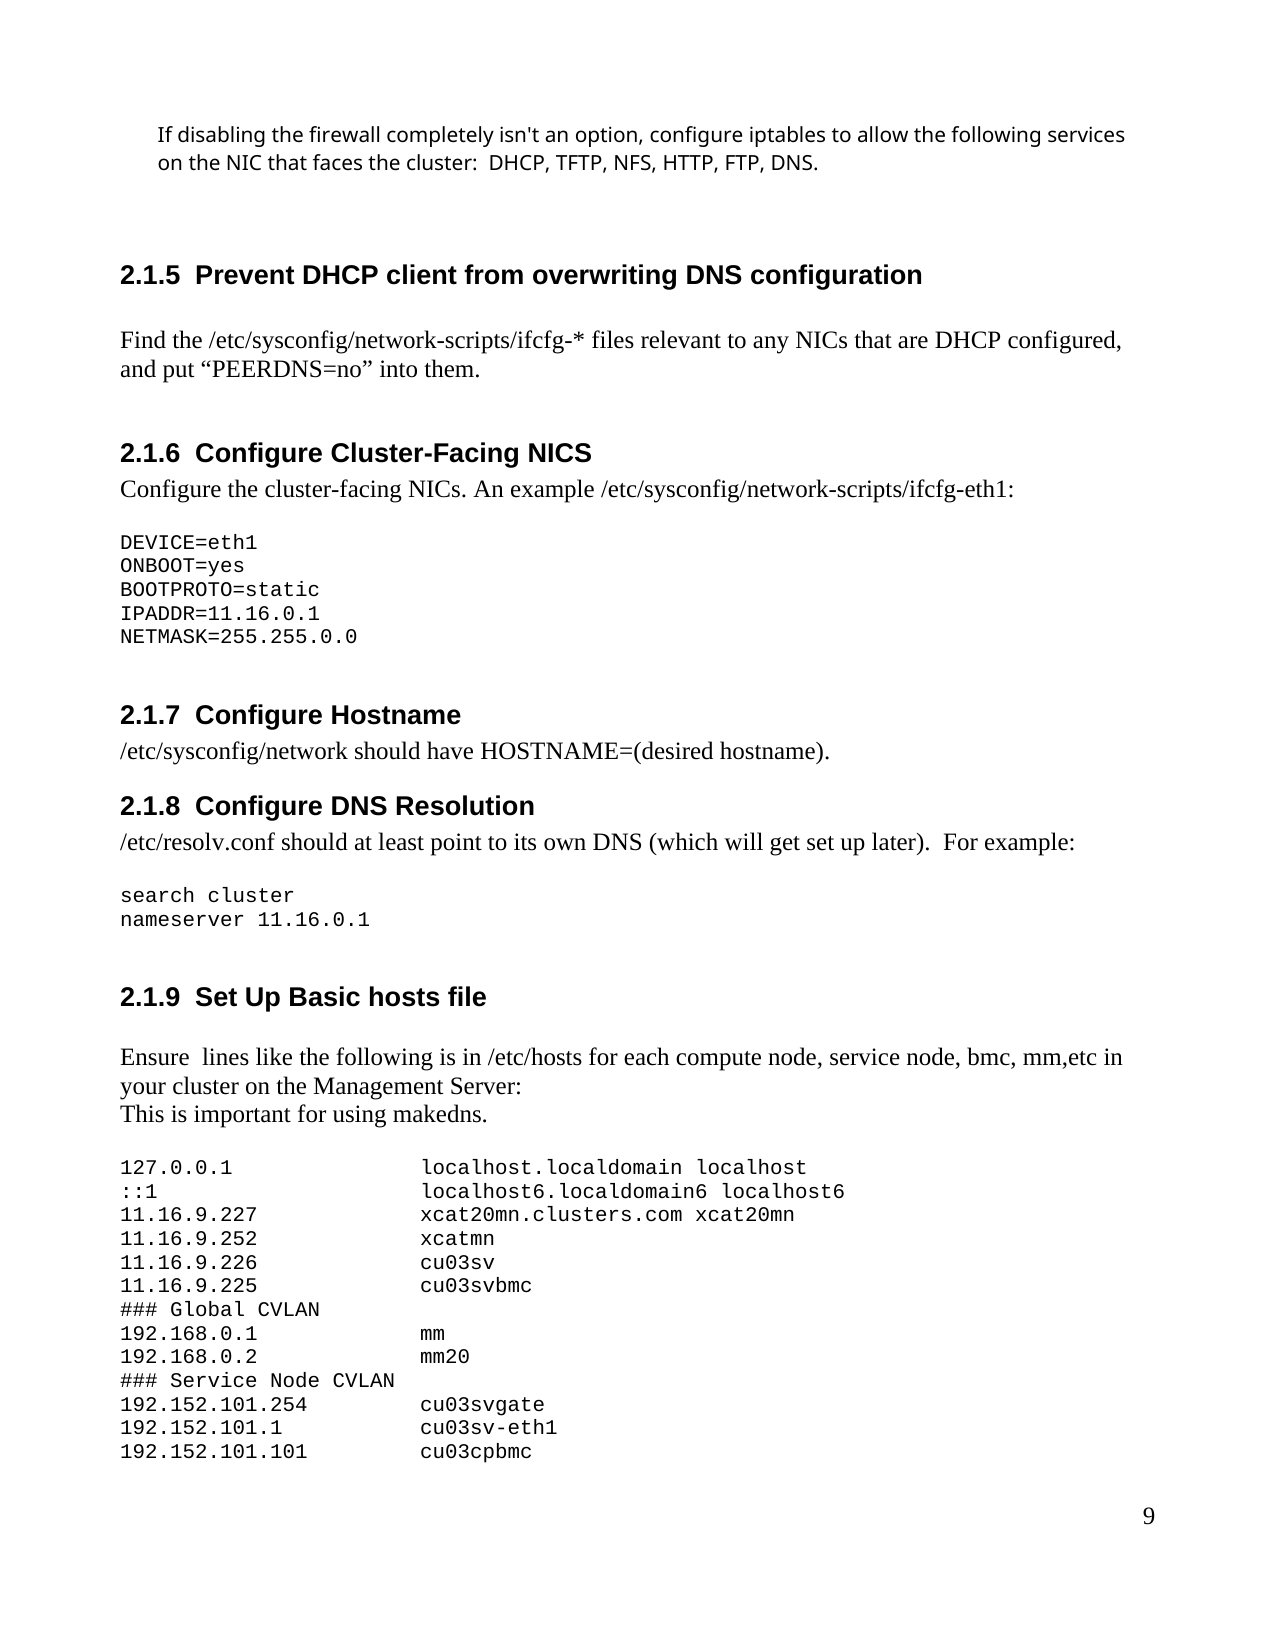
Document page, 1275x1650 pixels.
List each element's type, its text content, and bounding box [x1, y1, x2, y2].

text 11.16.9.225 cu03svbmc [120, 1275, 1155, 1299]
text 192.168.0.2 mm20 [120, 1346, 1155, 1370]
text 192.152.101.254 cu03svgate [120, 1393, 1155, 1417]
subtitle Configure Cluster-Facing NICS [120, 437, 1155, 468]
text /etc/resolv.conf should at least point to its own DNS (which will get set up later). For example: [120, 827, 1155, 856]
text Ensure lines like the following is in /etc/hosts for each compute node, service node, bmc, mm,etc in your cluster on the Management Server: [120, 1042, 1155, 1099]
text 11.16.9.227 xcat20mn.clusters.com xcat20mn [120, 1204, 1155, 1228]
subtitle Set Up Basic hosts file [120, 981, 1155, 1012]
text search cluster [120, 885, 1155, 909]
text IPADDR=11.16.0.1 [120, 603, 1155, 626]
text 192.152.101.1 cu03sv-eth1 [120, 1417, 1155, 1441]
text 192.152.101.101 cu03cpbmc [120, 1441, 1155, 1464]
text 127.0.0.1 localhost.localdomain localhost [120, 1157, 1155, 1181]
text ::1 localhost6.localdomain6 localhost6 [120, 1181, 1155, 1204]
subtitle Configure DNS Resolution [120, 790, 1155, 821]
text ONBOOT=yes [120, 556, 1155, 579]
subtitle Prevent DHCP client from overwriting DNS configuration [120, 259, 1155, 291]
text /etc/sysconfig/network should have HOSTNAME=(desired hostname). [120, 736, 1155, 765]
text ### Global CVLAN [120, 1299, 1155, 1323]
text 11.16.9.226 cu03sv [120, 1252, 1155, 1275]
text 192.168.0.1 mm [120, 1323, 1155, 1346]
text BOOTPROTO=static [120, 579, 1155, 603]
text Find the /etc/sysconfig/network-scripts/ifcfg-* files relevant to any NICs that are DHCP configured, and put “PEERDNS=no” into them. [120, 326, 1155, 383]
text Configure the cluster-facing NICs. An example /etc/sysconfig/network-scripts/ifcfg-eth1: [120, 474, 1155, 503]
text nameserver 11.16.0.1 [120, 909, 1155, 932]
text If disabling the firewall completely isn't an option, configure iptables to allow the following services on the NIC that faces the cluster: DHCP, TFTP, NFS, HTTP, FTP, DNS. [157, 120, 1155, 177]
text This is important for using makedns. [120, 1099, 1155, 1128]
subtitle Configure Hostname [120, 699, 1155, 730]
text NETMASK=255.255.0.0 [120, 626, 1155, 650]
text DEVICE=eth1 [120, 532, 1155, 556]
text ### Service Node CVLAN [120, 1370, 1155, 1393]
text 11.16.9.252 xcatmn [120, 1228, 1155, 1252]
